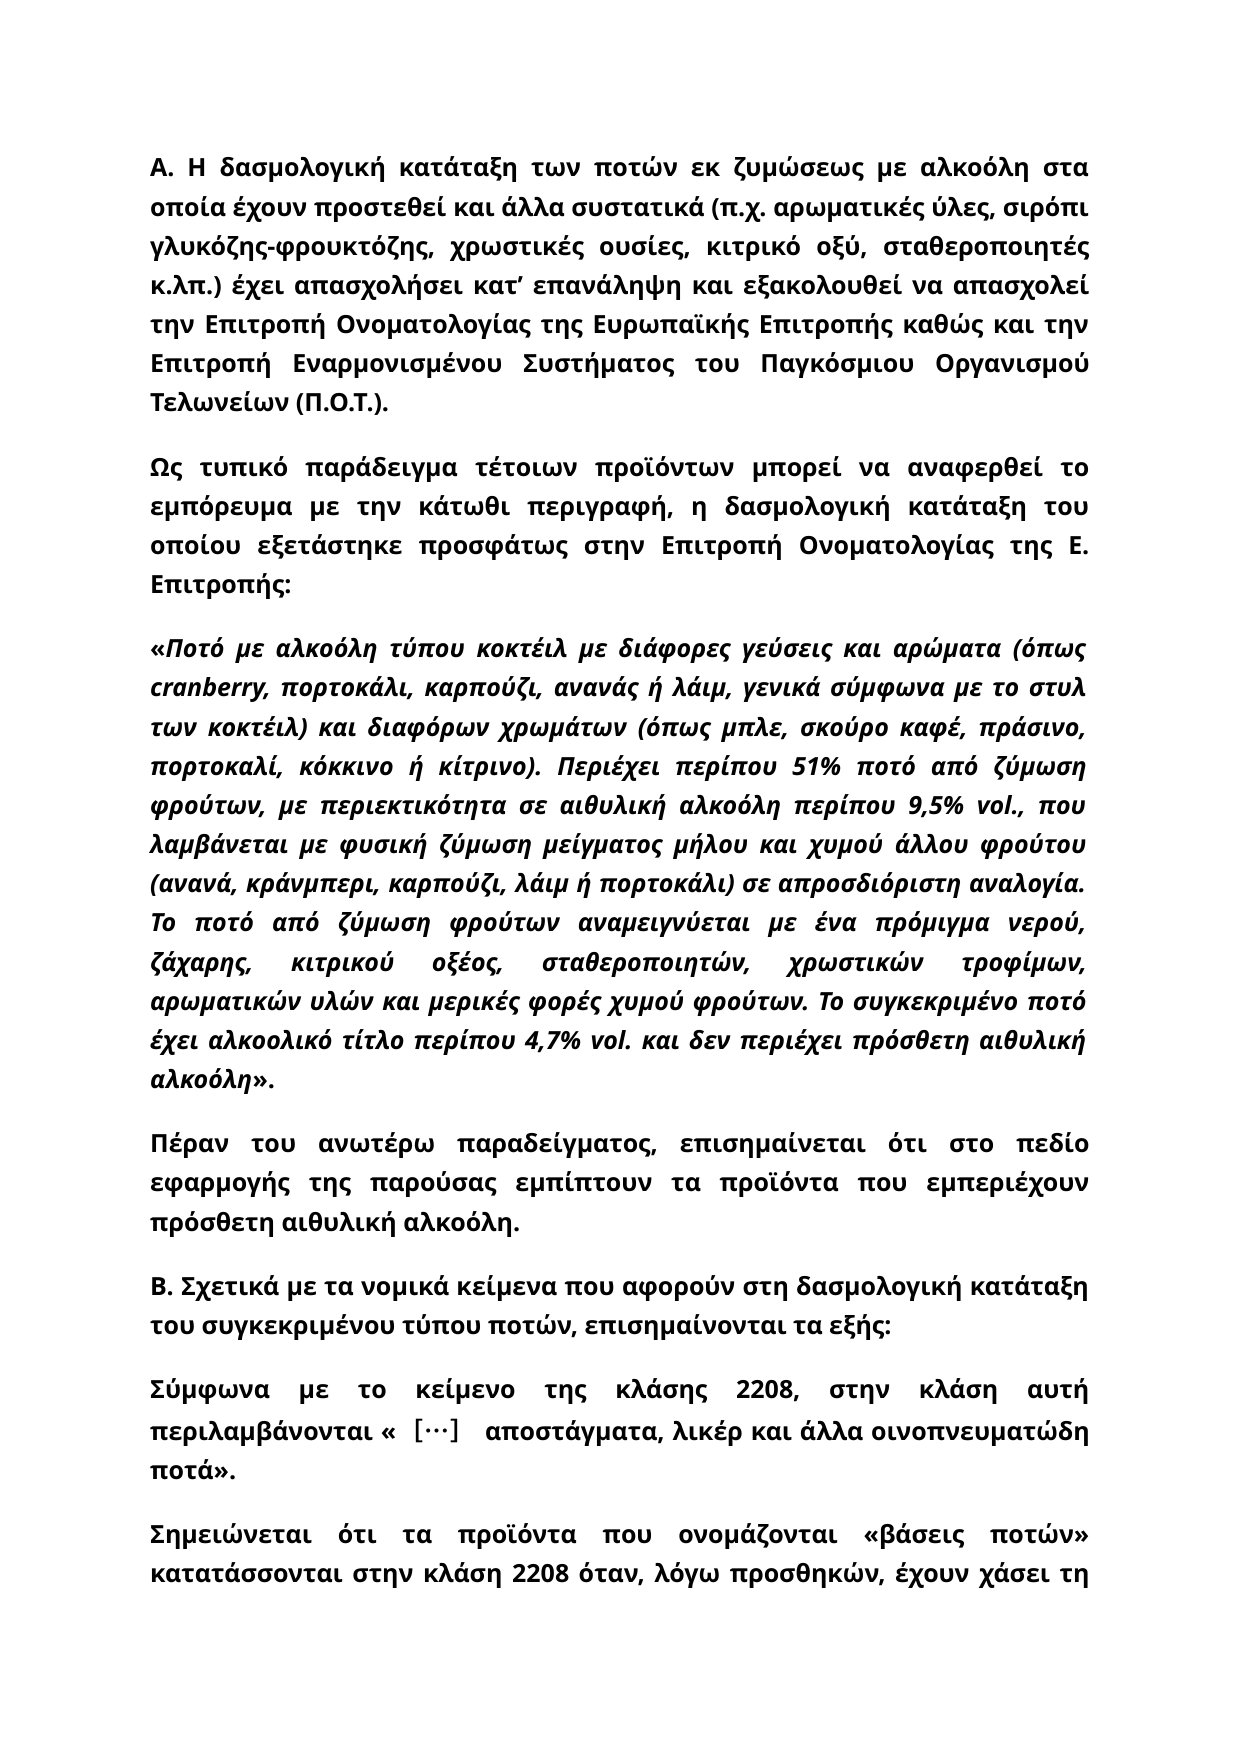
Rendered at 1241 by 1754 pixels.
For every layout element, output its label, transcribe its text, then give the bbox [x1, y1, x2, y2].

text Σύμφωνα με το κείμενο της κλάσης 2208, στην κλάση αυτή περιλαμβάνονται «［…］ αποστάγματα, λικέρ και άλλα οινοπνευματώδη ποτά». [150, 1372, 1090, 1487]
text Β. Σχετικά με τα νομικά κείμενα που αφορούν στη δασμολογική κατάταξη του συγκεκριμένου τύπου ποτών, επισημαίνονται τα εξής: [150, 1268, 1090, 1342]
text Πέραν του ανωτέρω παραδείγματος, επισημαίνεται ότι στο πεδίο εφαρμογής της παρούσας εμπίπτουν τα προϊόντα που εμπεριέχουν πρόσθετη αιθυλική αλκοόλη. [150, 1126, 1090, 1238]
text Α. Η δασμολογική κατάταξη των ποτών εκ ζυμώσεως με αλκοόλη στα οποία έχουν προστεθεί και άλλα συστατικά (π.χ. αρωματικές ύλες, σιρόπι γλυκόζης-φρουκτόζης, χρωστικές ουσίες, κιτρικό οξύ, σταθεροποιητές κ.λπ.) έχει απασχολήσει κατ’ επανάληψη και εξακολουθεί να απασχολεί την Επιτροπή Ονοματολογίας της Ευρωπαϊκής Επιτροπής καθώς και την Επιτροπή Εναρμονισμένου Συστήματος του Παγκόσμιου Οργανισμού Τελωνείων (Π.Ο.Τ.). [150, 150, 1090, 419]
text Ως τυπικό παράδειγμα τέτοιων προϊόντων μπορεί να αναφερθεί το εμπόρευμα με την κάτωθι περιγραφή, η δασμολογική κατάταξη του οποίου εξετάστηκε προσφάτως στην Επιτροπή Ονοματολογίας της Ε. Επιτροπής: [150, 449, 1090, 601]
text Σημειώνεται ότι τα προϊόντα που ονομάζονται «βάσεις ποτών» κατατάσσονται στην κλάση 2208 όταν, λόγω προσθηκών, έχουν χάσει τη [150, 1517, 1090, 1590]
text «Ποτό με αλκοόλη τύπου κοκτέιλ με διάφορες γεύσεις και αρώματα (όπως cranberry, πορτοκάλι, καρπούζι, ανανάς ή λάιμ, γενικά σύμφωνα με το στυλ των κοκτέιλ) και διαφόρων χρωμάτων (όπως μπλε, σκούρο καφέ, πράσινο, πορτοκαλί, κόκκινο ή κίτρινο). Περιέχει περίπου 51% ποτό από ζύμωση φρούτων, με περιεκτικότητα σε αιθυλική αλκοόλη περίπου 9,5% vol., που λαμβάνεται με φυσική ζύμωση μείγματος μήλου και χυμού άλλου φρούτου (ανανά, κράνμπερι, καρπούζι, λάιμ ή πορτοκάλι) σε απροσδιόριστη αναλογία. Το ποτό από ζύμωση φρούτων αναμειγνύεται με ένα πρόμιγμα νερού, ζάχαρης, κιτρικού οξέος, σταθεροποιητών, χρωστικών τροφίμων, αρωματικών υλών και μερικές φορές χυμού φρούτων. Το συγκεκριμένο ποτό έχει αλκοολικό τίτλο περίπου 4,7% vol. και δεν περιέχει πρόσθετη αιθυλική αλκοόλη». [150, 631, 1090, 1096]
